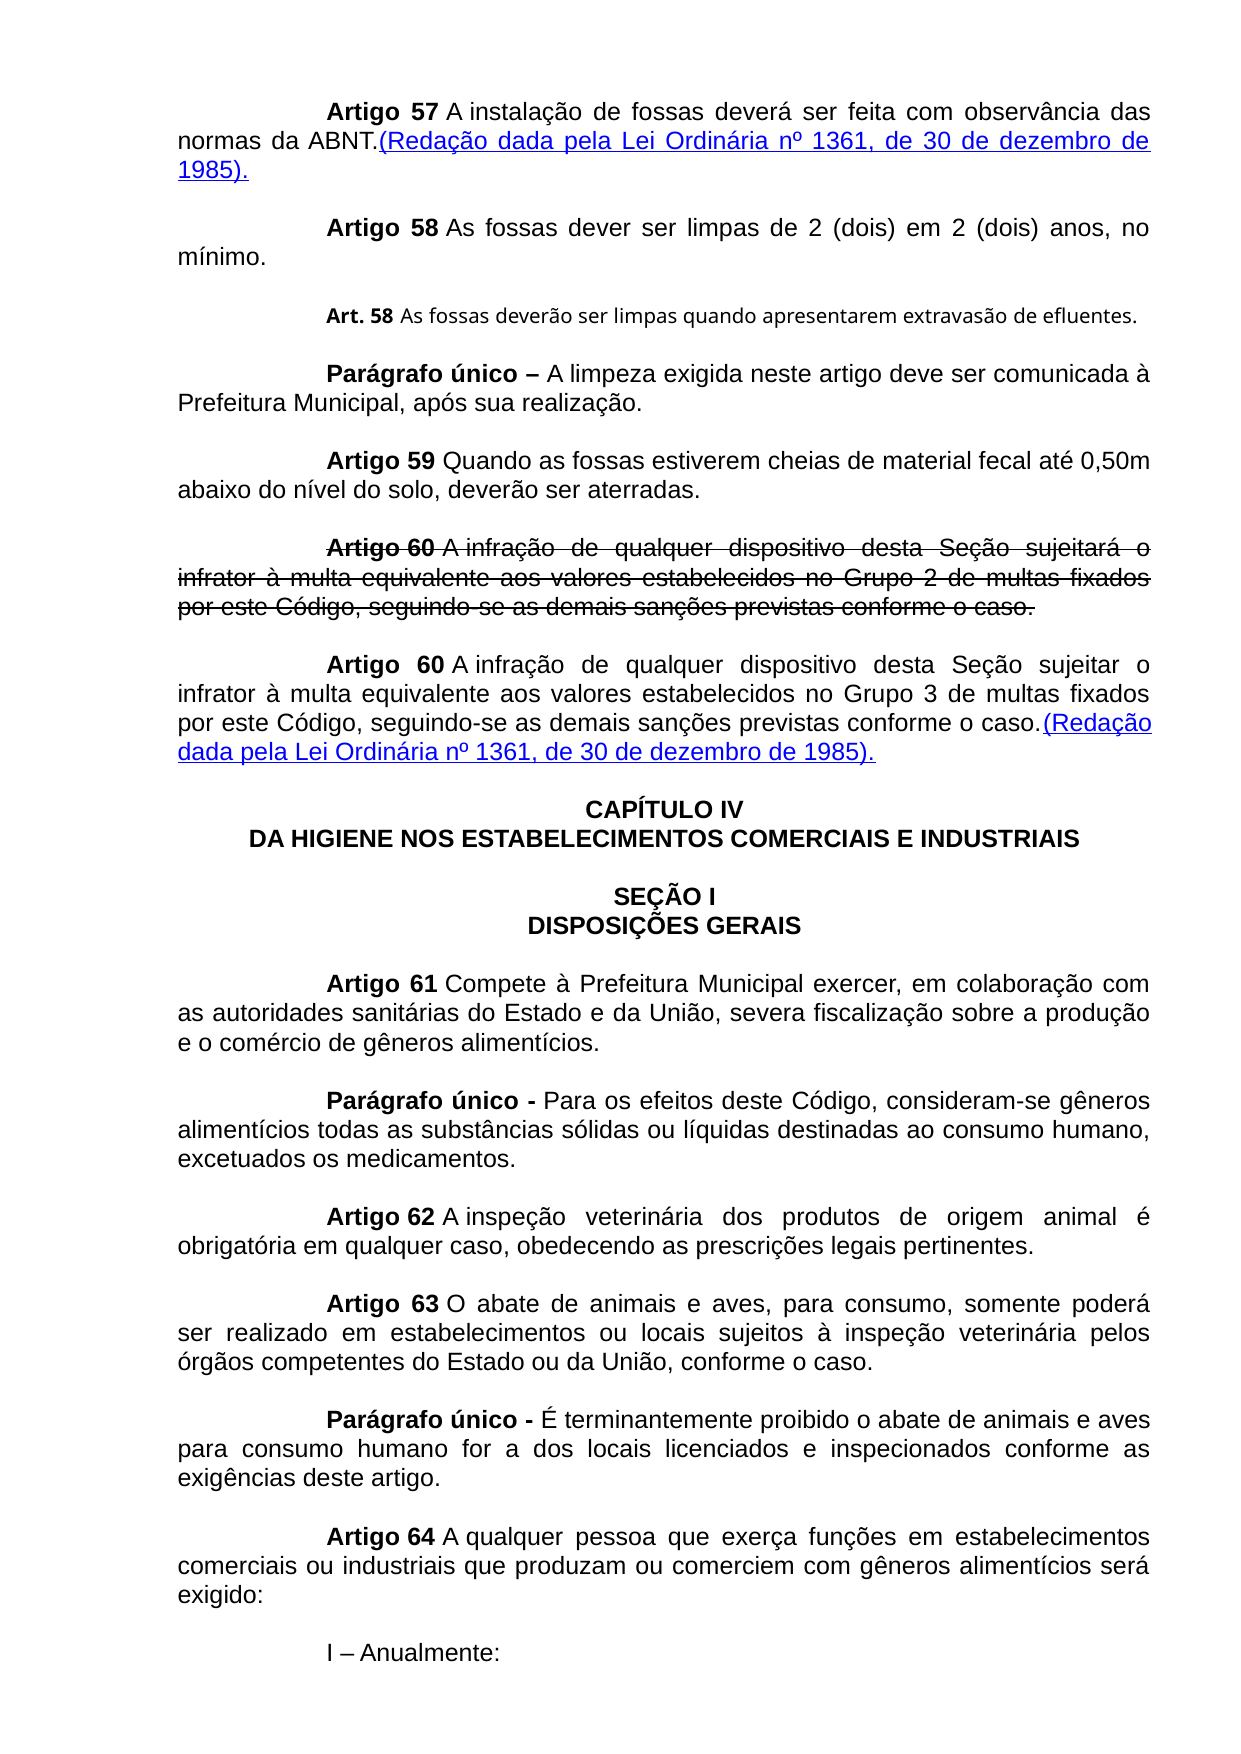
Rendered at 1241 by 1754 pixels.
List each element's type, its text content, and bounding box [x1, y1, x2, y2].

text Artigo 63 O abate de animais e aves, para consumo, somente poderá ser realizado em estabelecimentos ou locais sujeitos à inspeção veterinária pelos órgãos competentes do Estado ou da União, conforme o caso. [177, 1289, 1152, 1376]
text Artigo 60 A infração de qualquer dispositivo desta Seção sujeitará o infrator à multa equivalente aos valores estabelecidos no Grupo 2 de multas fixados por este Código, seguindo-se as demais sanções previstas conforme o caso. [177, 533, 1152, 621]
text DISPOSIÇÕES GERAIS [177, 911, 1152, 940]
text Parágrafo único - É terminantemente proibido o abate de animais e aves para consumo humano for a dos locais licenciados e inspecionados conforme as exigências deste artigo. [177, 1405, 1152, 1492]
text Artigo 64 A qualquer pessoa que exerça funções em estabelecimentos comerciais ou industriais que produzam ou comerciem com gêneros alimentícios será exigido: [177, 1521, 1152, 1609]
text Artigo 57 A instalação de fossas deverá ser feita com observância das normas da ABNT.(Redação dada pela Lei Ordinária nº 1361, de 30 de dezembro de 1985). [177, 97, 1152, 184]
text Artigo 59 Quando as fossas estiverem cheias de material fecal até 0,50m abaixo do nível do solo, deverão ser aterradas. [177, 446, 1152, 504]
text Art. 58 As fossas deverão ser limpas quando apresentarem extravasão de efluentes. [177, 300, 1152, 330]
text Parágrafo único – A limpeza exigida neste artigo deve ser comunicada à Prefeitura Municipal, após sua realização. [177, 359, 1152, 417]
text Artigo 62 A inspeção veterinária dos produtos de origem animal é obrigatória em qualquer caso, obedecendo as prescrições legais pertinentes. [177, 1202, 1152, 1260]
text DA HIGIENE NOS ESTABELECIMENTOS COMERCIAIS E INDUSTRIAIS [177, 824, 1152, 853]
text CAPÍTULO IV [177, 795, 1152, 824]
text Artigo 60 A infração de qualquer dispositivo desta Seção sujeitar o infrator à multa equivalente aos valores estabelecidos no Grupo 3 de multas fixados por este Código, seguindo-se as demais sanções previstas conforme o caso.(Redação dada pela Lei Ordinária nº 1361, de 30 de dezembro de 1985). [177, 649, 1152, 766]
text Artigo 61 Compete à Prefeitura Municipal exercer, em colaboração com as autoridades sanitárias do Estado e da União, severa fiscalização sobre a produção e o comércio de gêneros alimentícios. [177, 969, 1152, 1056]
text Artigo 58 As fossas dever ser limpas de 2 (dois) em 2 (dois) anos, no mínimo. [177, 213, 1152, 271]
text I – Anualmente: [177, 1638, 1152, 1667]
text Parágrafo único - Para os efeitos deste Código, consideram-se gêneros alimentícios todas as substâncias sólidas ou líquidas destinadas ao consumo humano, excetuados os medicamentos. [177, 1086, 1152, 1173]
text SEÇÃO I [177, 882, 1152, 911]
